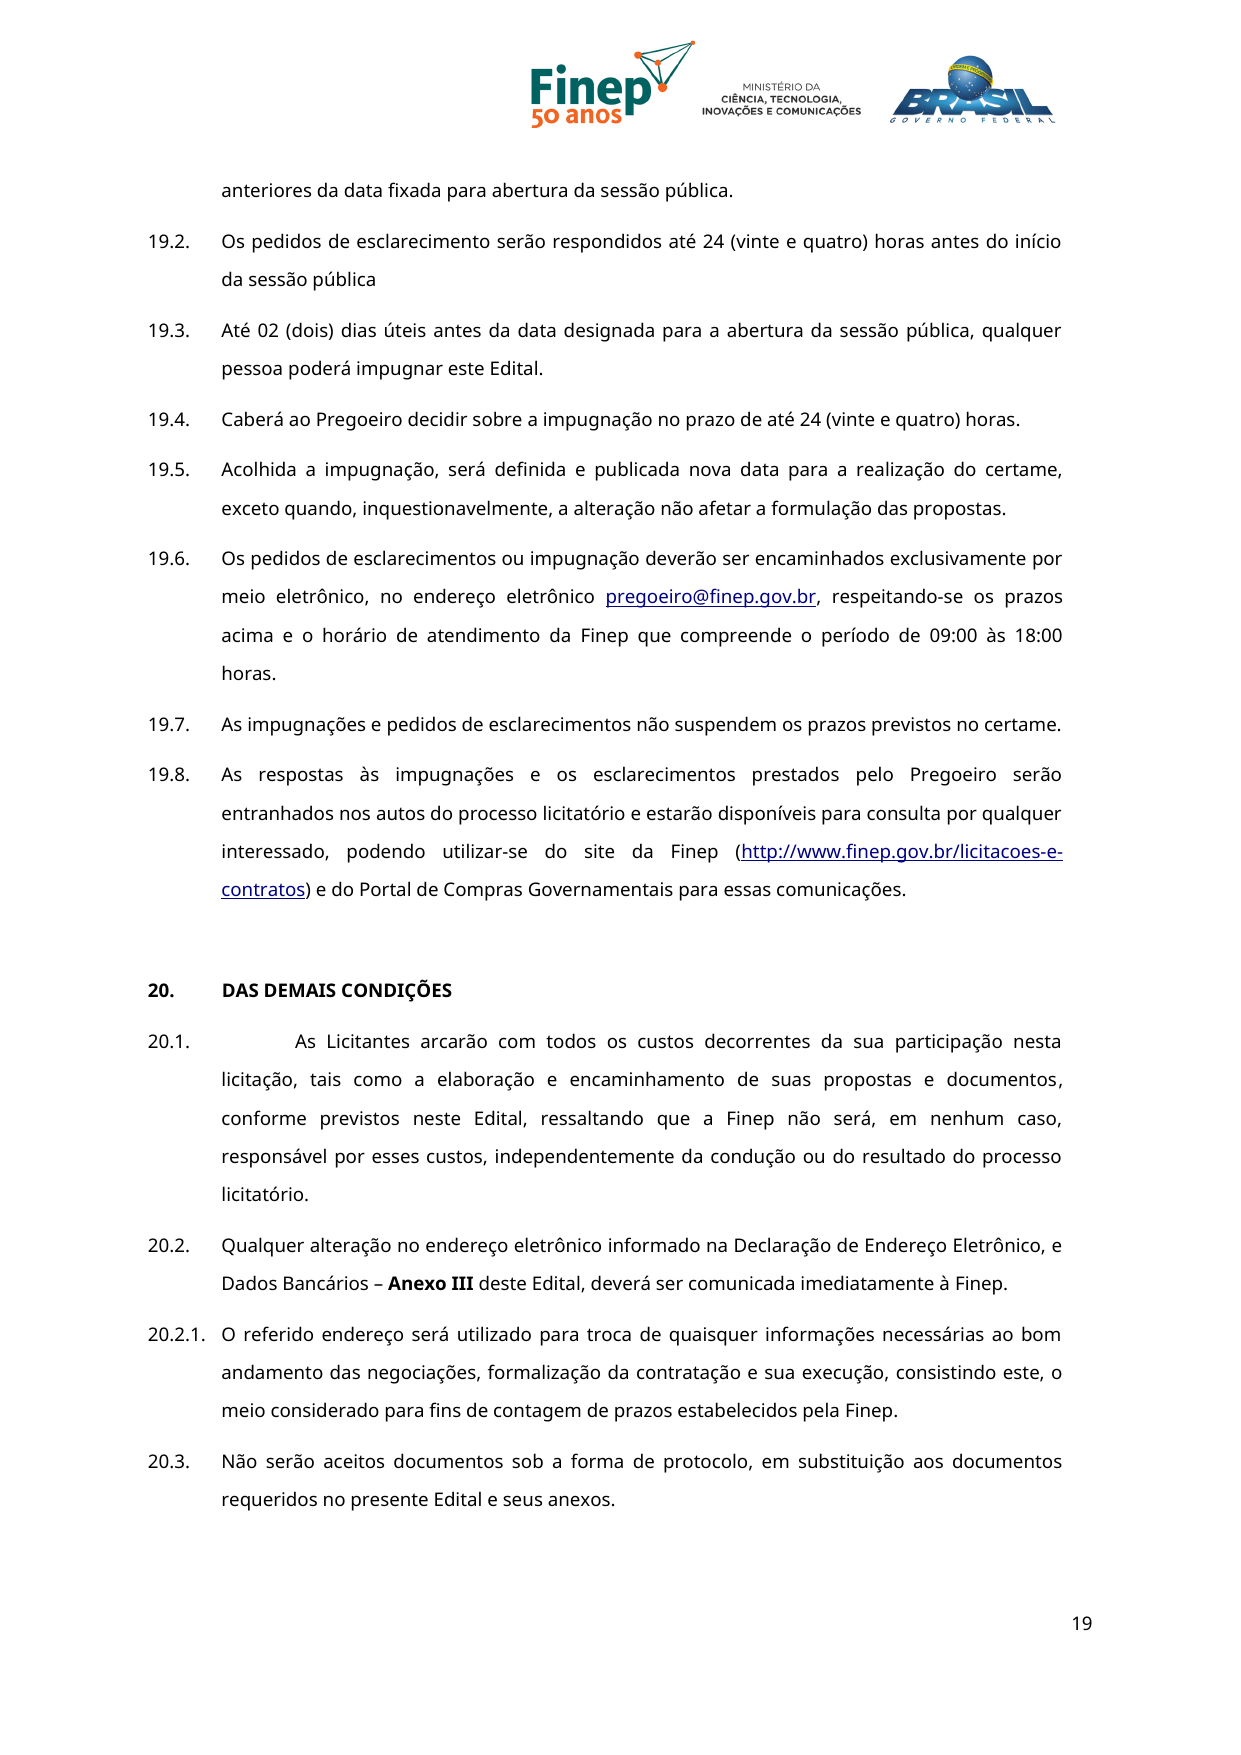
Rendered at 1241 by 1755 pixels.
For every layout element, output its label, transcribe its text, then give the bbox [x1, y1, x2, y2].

text 20.2.1. O referido endereço será utilizado para troca de quaisquer informações necessárias ao bom andamento das negociações, formalização da contratação e sua execução, consistindo este, o meio considerado para fins de contagem de prazos estabelecidos pela Finep. [148, 1321, 1063, 1423]
text 20. DAS DEMAIS CONDIÇÕES [148, 978, 1063, 1003]
text anteriores da data fixada para abertura da sessão pública. [148, 177, 1063, 203]
text 20.3. Não serão aceitos documentos sob a forma de protocolo, em substituição aos documentos requeridos no presente Edital e seus anexos. [148, 1448, 1063, 1512]
text 19.5. Acolhida a impugnação, será definida e publicada nova data para a realização do certame, exceto quando, inquestionavelmente, a alteração não afetar a formulação das propostas. [148, 457, 1063, 520]
text 19.4. Caberá ao Pregoeiro decidir sobre a impugnação no prazo de até 24 (vinte e quatro) horas. [148, 406, 1063, 431]
list 20.1. As Licitantes arcarão com todos os custos decorrentes da sua participação nesta licitação, tais como a elaboração e encaminhamento de suas propostas e documentos, conforme previstos neste Edital, ressaltando que a Finep não será, em nenhum caso, responsável por esses custos, independentemente da condução ou do resultado do processo licitatório. [148, 1028, 1063, 1207]
text 19.7. As impugnações e pedidos de esclarecimentos não suspendem os prazos previstos no certame. [148, 711, 1063, 736]
text 19.3. Até 02 (dois) dias úteis antes da data designada para a abertura da sessão pública, qualquer pessoa poderá impugnar este Edital. [148, 317, 1063, 381]
text 19.2. Os pedidos de esclarecimento serão respondidos até 24 (vinte e quatro) horas antes do início da sessão pública [148, 228, 1063, 292]
text 19.6. Os pedidos de esclarecimentos ou impugnação deverão ser encaminhados exclusivamente por meio eletrônico, no endereço eletrônico pregoeiro@finep.gov.br, respeitando-se os prazos acima e o horário de atendimento da Finep que compreende o período de 09:00 às 18:00 horas. [148, 546, 1063, 686]
text 19.8. As respostas às impugnações e os esclarecimentos prestados pelo Pregoeiro serão entranhados nos autos do processo licitatório e estarão disponíveis para consulta por qualquer interessado, podendo utilizar-se do site da Finep (http://www.finep.gov.br/licitacoes-e-contratos) e do Portal de Compras Governamentais para essas comunicações. [148, 762, 1063, 902]
text 20.2. Qualquer alteração no endereço eletrônico informado na Declaração de Endereço Eletrônico, e Dados Bancários – Anexo III deste Edital, deverá ser comunicada imediatamente à Finep. [148, 1232, 1063, 1296]
